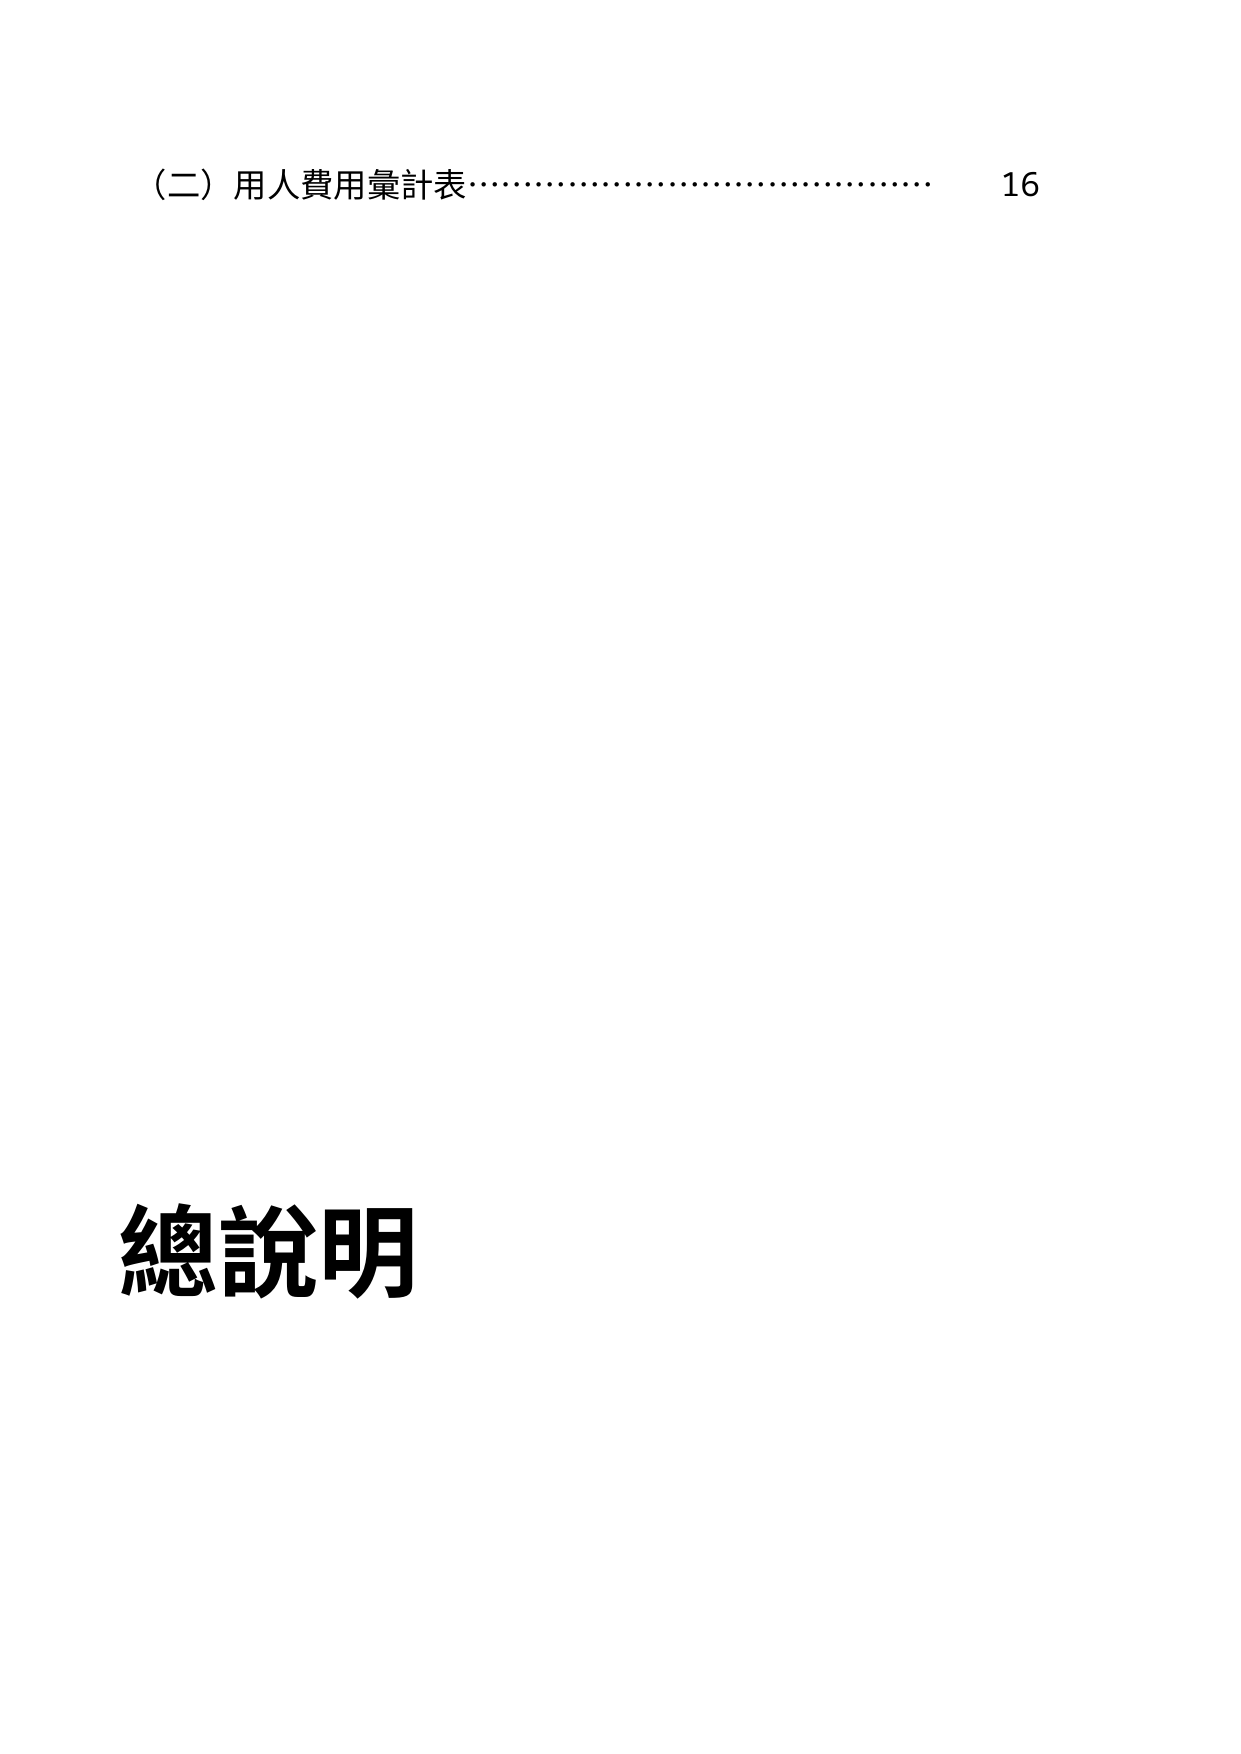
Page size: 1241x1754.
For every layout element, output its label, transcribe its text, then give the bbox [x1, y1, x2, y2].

text 總說明 [118, 1142, 1152, 1329]
text （二）用人費用彙計表…………………………………… 16 [133, 142, 1152, 204]
